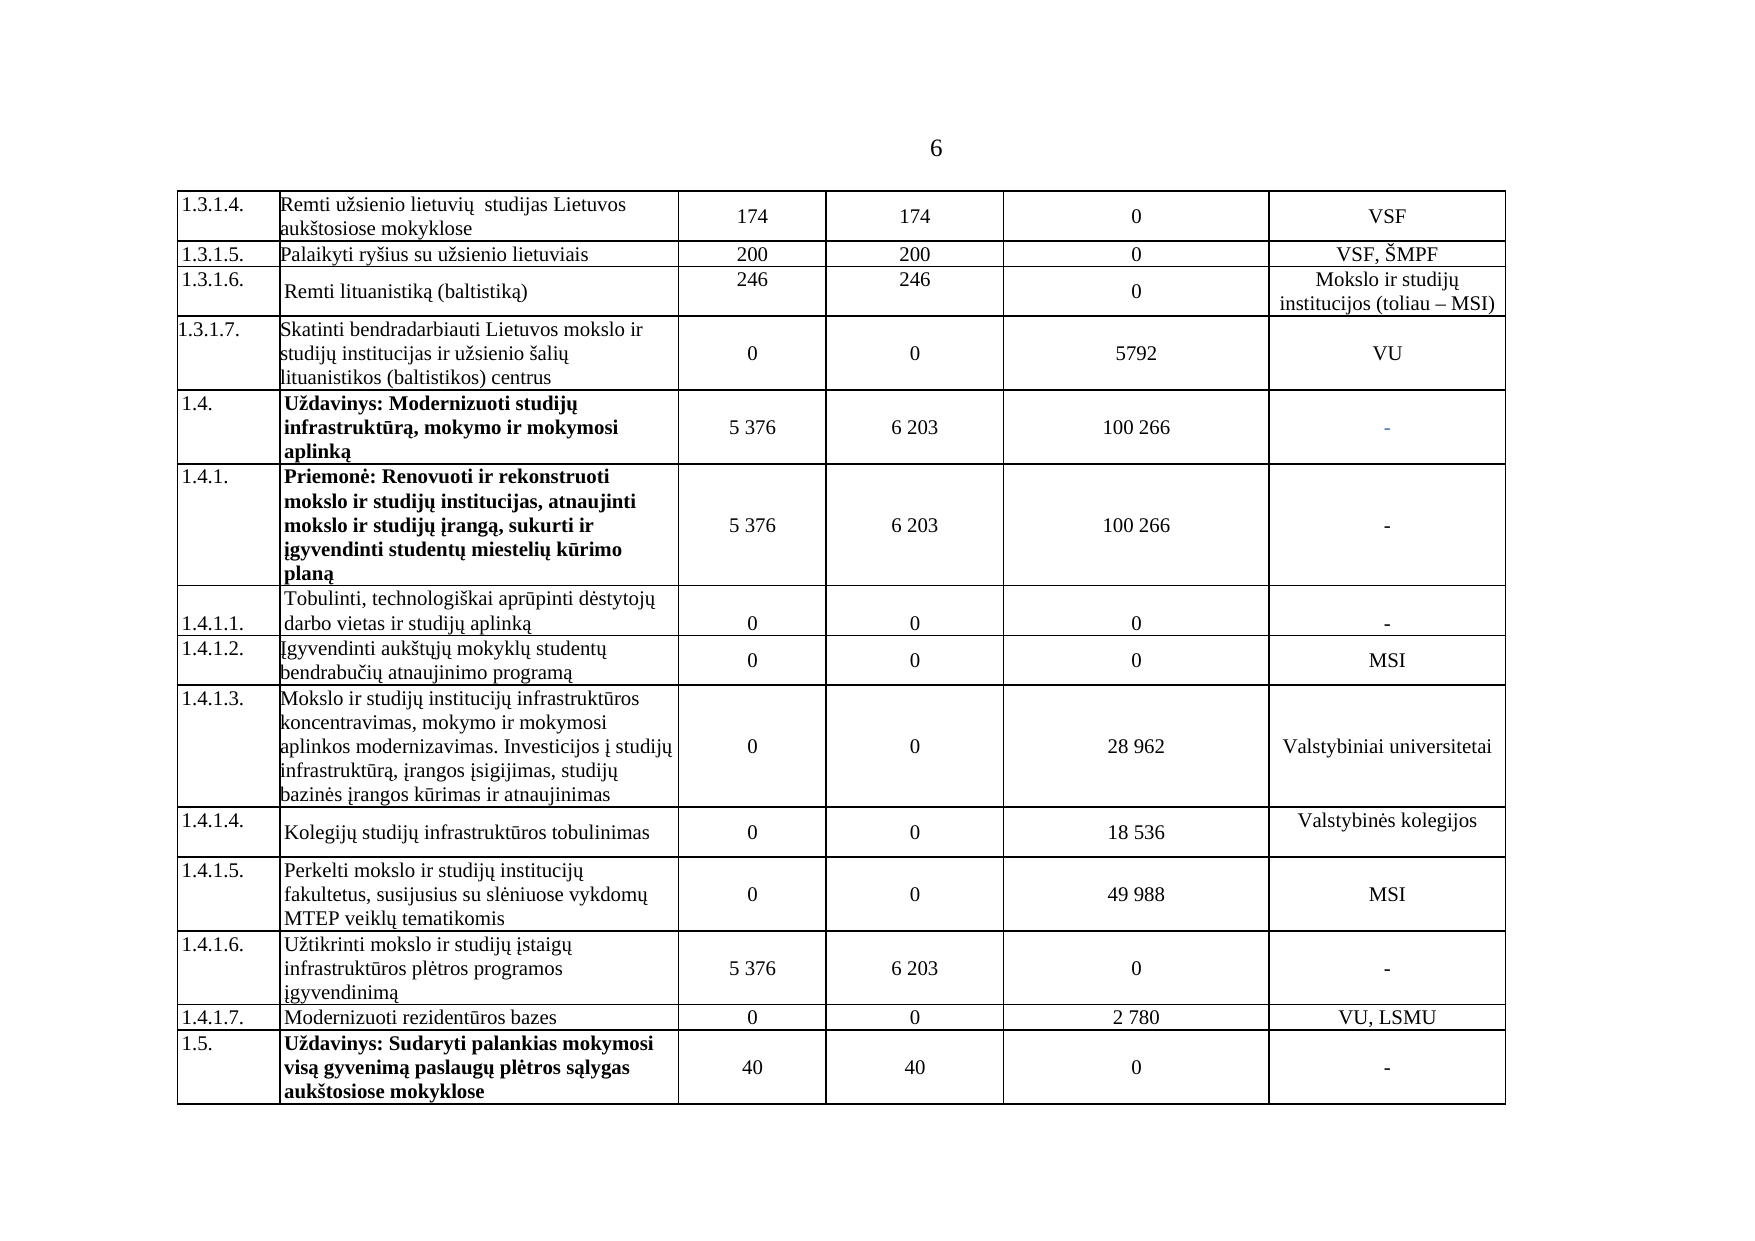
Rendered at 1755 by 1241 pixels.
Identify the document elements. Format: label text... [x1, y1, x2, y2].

table_cell 0 [1004, 242, 1268, 266]
table_cell - [1270, 932, 1505, 1004]
table_cell - [1270, 586, 1505, 634]
table_cell 1.4.1. [178, 465, 279, 585]
table_cell 1.4. [178, 391, 279, 463]
table_cell Perkelti mokslo ir studijų institucijų fakultetus, susijusius su slėniuose vykdomų MTEP veiklų tematikomis [281, 858, 678, 930]
table_cell 5 376 [679, 391, 825, 463]
table_cell 246 [827, 267, 1003, 315]
table_cell 100 266 [1004, 465, 1268, 585]
table_cell Palaikyti ryšius su užsienio lietuviais [281, 242, 678, 266]
table_cell 6 203 [827, 932, 1003, 1004]
table_cell 1.4.1.2. [178, 636, 279, 684]
table_cell 1.4.1.1. [178, 586, 279, 634]
table_cell 174 [827, 192, 1003, 240]
table_cell Uždavinys: Modernizuoti studijų infrastruktūrą, mokymo ir mokymosi aplinką [281, 391, 678, 463]
table_cell 28 962 [1004, 686, 1268, 806]
table_cell Uždavinys: Sudaryti palankias mokymosi visą gyvenimą paslaugų plėtros sąlygas aukštosiose mokyklose [281, 1031, 678, 1103]
table_cell 0 [679, 636, 825, 684]
table_cell 0 [679, 808, 825, 856]
table_cell 1.3.1.4. [178, 192, 279, 240]
table_cell 1.4.1.6. [178, 932, 279, 1004]
table_cell VU, LSMU [1270, 1005, 1505, 1029]
table_cell 1.3.1.5. [178, 242, 279, 266]
table_cell 49 988 [1004, 858, 1268, 930]
table_cell Modernizuoti rezidentūros bazes [281, 1005, 678, 1029]
table_cell - [1270, 391, 1505, 463]
table_cell Įgyvendinti aukštųjų mokyklų studentų bendrabučių atnaujinimo programą [281, 636, 678, 684]
table_cell [1506, 856, 1516, 930]
table_cell 0 [679, 1005, 825, 1029]
table_cell 40 [827, 1031, 1003, 1103]
table_cell Kolegijų studijų infrastruktūros tobulinimas [281, 808, 678, 856]
table_cell 6 203 [827, 465, 1003, 585]
table_cell 18 536 [1004, 808, 1268, 856]
table_cell 0 [827, 808, 1003, 856]
table_cell [1506, 1029, 1516, 1103]
table_cell [1506, 635, 1516, 684]
table_cell 1.5. [178, 1031, 279, 1103]
table_cell Mokslo ir studijų institucijų infrastruktūros koncentravimas, mokymo ir mokymosi aplinkos modernizavimas. Investicijos į studijų infrastruktūrą, įrangos įsigijimas, studijų bazinės įrangos kūrimas ir atnaujinimas [281, 686, 678, 806]
table_cell 0 [1004, 1031, 1268, 1103]
table_cell 1.3.1.7. [178, 317, 279, 389]
table_cell 1.4.1.7. [178, 1005, 279, 1029]
table_cell 0 [827, 858, 1003, 930]
table_cell 200 [679, 242, 825, 266]
table_cell [1506, 684, 1516, 806]
table_cell 2 780 [1004, 1005, 1268, 1029]
table_cell 0 [679, 686, 825, 806]
table_cell [1506, 463, 1516, 585]
table_cell [1506, 806, 1516, 856]
table_cell Valstybiniai universitetai [1270, 686, 1505, 806]
table_cell 0 [1004, 586, 1268, 634]
table_cell 0 [1004, 932, 1268, 1004]
table_cell MSI [1270, 858, 1505, 930]
table_cell Valstybinės kolegijos [1270, 808, 1505, 856]
table_cell 40 [679, 1031, 825, 1103]
table_cell 5792 [1004, 317, 1268, 389]
table_cell 0 [827, 686, 1003, 806]
table_cell [1506, 190, 1516, 240]
table_cell 0 [1004, 636, 1268, 684]
table_cell VSF, ŠMPF [1270, 242, 1505, 266]
table_cell 0 [827, 317, 1003, 389]
table_cell Mokslo ir studijų institucijos (toliau – MSI) [1270, 267, 1505, 315]
table_cell 0 [679, 317, 825, 389]
table_cell 1.4.1.5. [178, 858, 279, 930]
table_cell 1.4.1.3. [178, 686, 279, 806]
table_cell 100 266 [1004, 391, 1268, 463]
table_cell 0 [827, 1005, 1003, 1029]
table_cell 5 376 [679, 932, 825, 1004]
table_cell - [1270, 1031, 1505, 1103]
table_cell Tobulinti, technologiškai aprūpinti dėstytojų darbo vietas ir studijų aplinką [281, 586, 678, 634]
table_cell 0 [1004, 267, 1268, 315]
table_cell 0 [827, 636, 1003, 684]
table_cell [1506, 315, 1516, 389]
table_cell 174 [679, 192, 825, 240]
table_cell Remti lituanistiką (baltistiką) [281, 267, 678, 315]
table_cell VSF [1270, 192, 1505, 240]
table_cell Skatinti bendradarbiauti Lietuvos mokslo ir studijų institucijas ir užsienio šalių lituanistikos (baltistikos) centrus [281, 317, 678, 389]
table_cell 0 [679, 586, 825, 634]
table_cell [1506, 1004, 1516, 1029]
table_cell 1.3.1.6. [178, 267, 279, 315]
table_cell Užtikrinti mokslo ir studijų įstaigų infrastruktūros plėtros programos įgyvendinimą [281, 932, 678, 1004]
table_cell - [1270, 465, 1505, 585]
table_cell [1506, 389, 1516, 463]
table_cell 246 [679, 267, 825, 315]
table_cell Remti užsienio lietuvių studijas Lietuvos aukštosiose mokyklose [281, 192, 678, 240]
table_cell VU [1270, 317, 1505, 389]
table_cell Priemonė: Renovuoti ir rekonstruoti mokslo ir studijų institucijas, atnaujinti mokslo ir studijų įrangą, sukurti ir įgyvendinti studentų miestelių kūrimo planą [281, 465, 678, 585]
table_cell [1506, 930, 1516, 1004]
table_cell 200 [827, 242, 1003, 266]
table_cell MSI [1270, 636, 1505, 684]
table_cell 0 [827, 586, 1003, 634]
table_cell 0 [679, 858, 825, 930]
table_cell 0 [1004, 192, 1268, 240]
table_cell 1.4.1.4. [178, 808, 279, 856]
table_cell [1506, 585, 1516, 634]
table_cell 5 376 [679, 465, 825, 585]
table_cell 6 203 [827, 391, 1003, 463]
table_cell [1506, 240, 1516, 266]
table_cell [1506, 266, 1516, 315]
